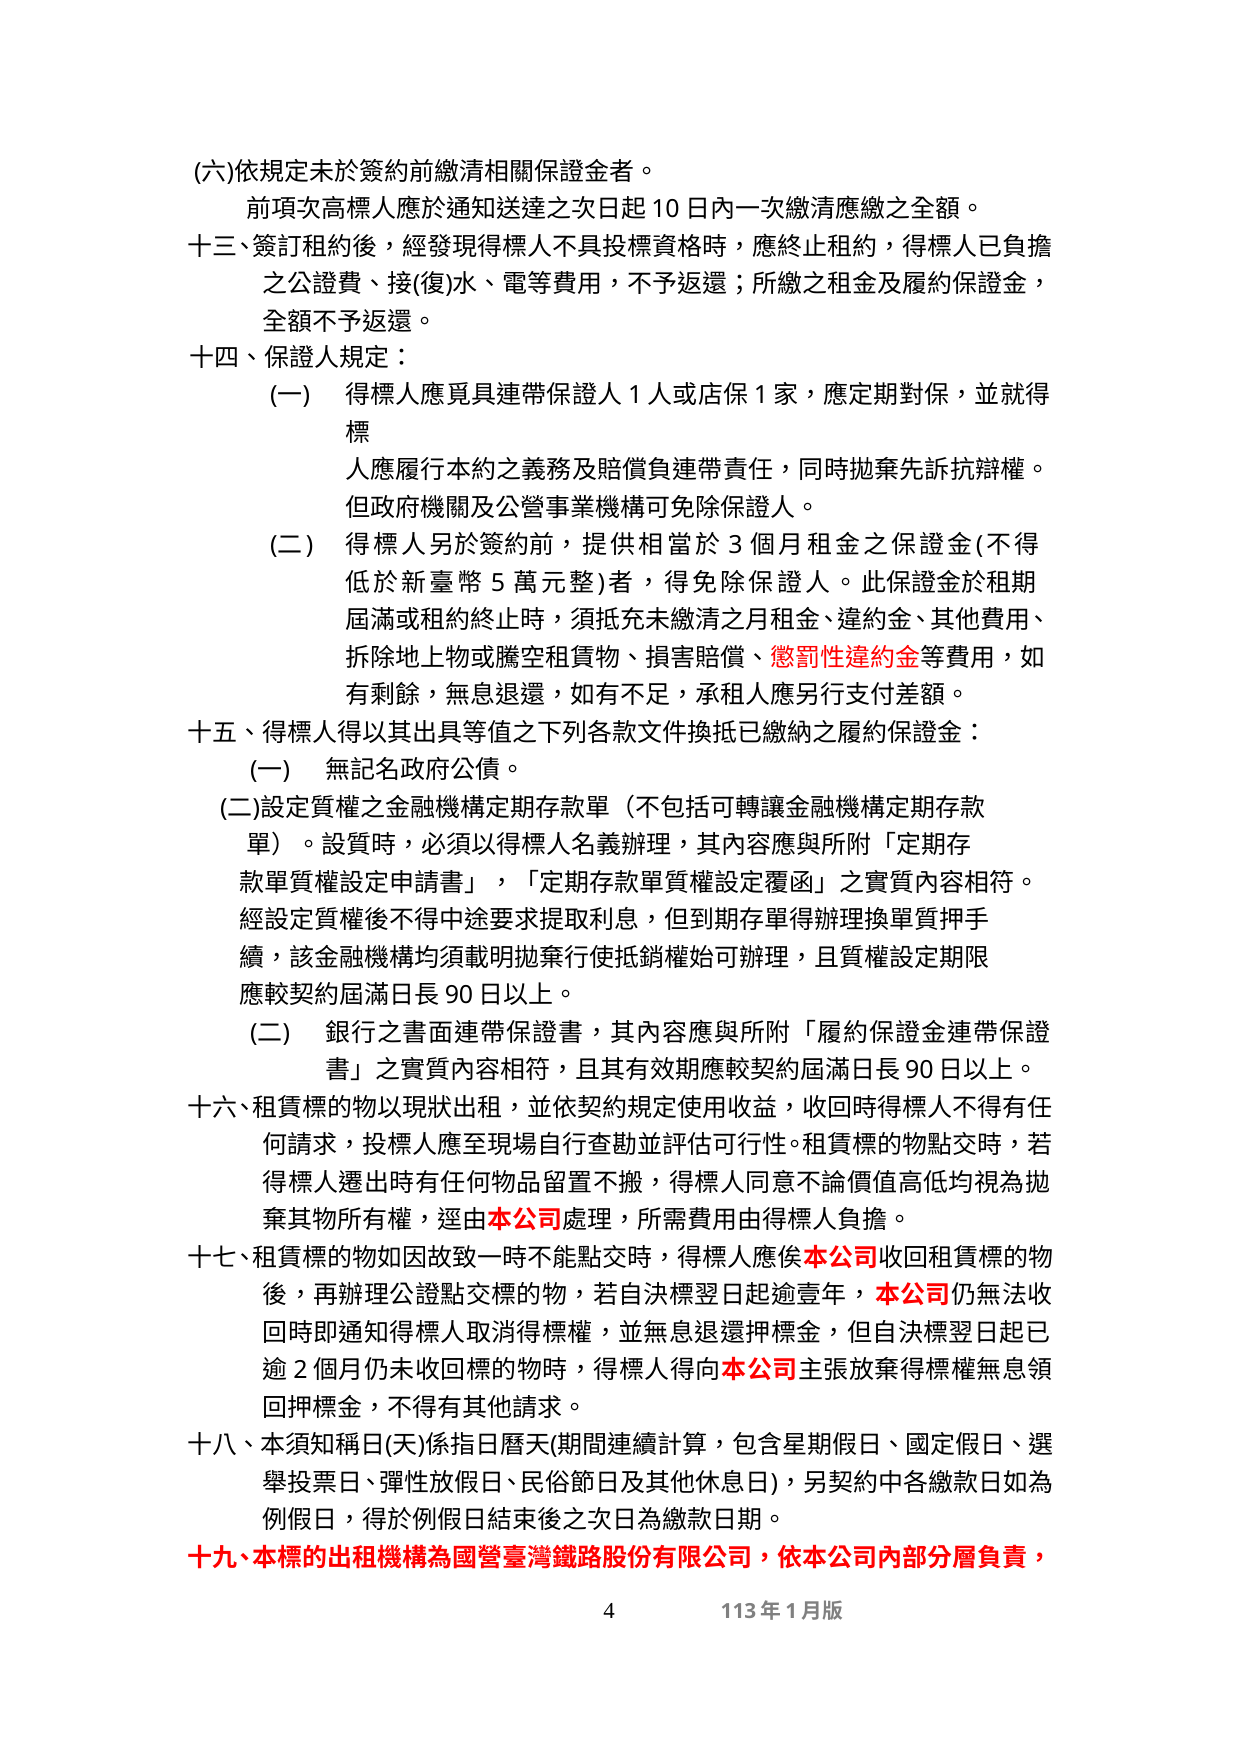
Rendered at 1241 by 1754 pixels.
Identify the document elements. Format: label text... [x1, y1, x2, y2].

text (六)依規定未於簽約前繳清相關保證金者。 [187, 150, 1051, 187]
text 十三、簽訂租約後，經發現得標人不具投標資格時，應終止租約，得標人已負擔之公證費、接(復)水、電等費用，不予返還；所繳之租金及履約保證金，全額不予返還。 [187, 225, 1053, 337]
text 十四、保證人規定： [189, 337, 1053, 374]
text 十六、租賃標的物以現狀出租，並依契約規定使用收益，收回時得標人不得有任何請求，投標人應至現場自行查勘並評估可行性。租賃標的物點交時，若得標人遷出時有任何物品留置不搬，得標人同意不論價值高低均視為拋棄其物所有權，逕由本公司處理，所需費用由得標人負擔。 [187, 1086, 1053, 1236]
text 應較契約屆滿日長90日以上。 [187, 974, 1051, 1011]
text 經設定質權後不得中途要求提取利息，但到期存單得辦理換單質押手 [187, 899, 1051, 936]
list 得標人另於簽約前，提供相當於3個月租金之保證金(不得低於新臺幣5萬元整)者，得免除保證人。此保證金於租期屆滿或租約終止時，須抵充未繳清之月租金、違約金、其他費用、拆除地上物或騰空租賃物、損害賠償、懲罰性違約金等費用，如有剩餘，無息退還，如有不足，承租人應另行支付差額。 [270, 524, 1047, 711]
text 款單質權設定申請書」，「定期存款單質權設定覆函」之實質內容相符。 [187, 861, 1051, 899]
text 前項次高標人應於通知送達之次日起10日內一次繳清應繳之全額。 [246, 187, 1053, 225]
text 十九、本標的出租機構為國營臺灣鐵路股份有限公司，依本公司內部分層負責， [187, 1536, 1053, 1574]
text 十七、租賃標的物如因故致一時不能點交時，得標人應俟本公司收回租賃標的物後，再辦理公證點交標的物，若自決標翌日起逾壹年，本公司仍無法收回時即通知得標人取消得標權，並無息退還押標金，但自決標翌日起已逾2個月仍未收回標的物時，得標人得向本公司主張放棄得標權無息領回押標金，不得有其他請求。 [187, 1236, 1053, 1424]
text 續，該金融機構均須載明拋棄行使抵銷權始可辦理，且質權設定期限 [187, 936, 1051, 974]
text (二)設定質權之金融機構定期存款單（不包括可轉讓金融機構定期存款 [187, 786, 1051, 824]
list 無記名政府公債。 [250, 749, 1051, 786]
text 人應履行本約之義務及賠償負連帶責任，同時拋棄先訴抗辯權。但政府機關及公營事業機構可免除保證人。 [345, 449, 1051, 524]
list 得標人應覓具連帶保證人1人或店保1家，應定期對保，並就得標 [270, 374, 1051, 449]
text 十八、本須知稱日(天)係指日曆天(期間連續計算，包含星期假日、國定假日、選舉投票日、彈性放假日、民俗節日及其他休息日)，另契約中各繳款日如為例假日，得於例假日結束後之次日為繳款日期。 [187, 1424, 1053, 1536]
text 十五、得標人得以其出具等值之下列各款文件換抵已繳納之履約保證金： [187, 711, 1053, 749]
list 銀行之書面連帶保證書，其內容應與所附「履約保證金連帶保證書」之實質內容相符，且其有效期應較契約屆滿日長90日以上。 [250, 1011, 1051, 1086]
text 單）。設質時，必須以得標人名義辦理，其內容應與所附「定期存 [187, 824, 1051, 861]
